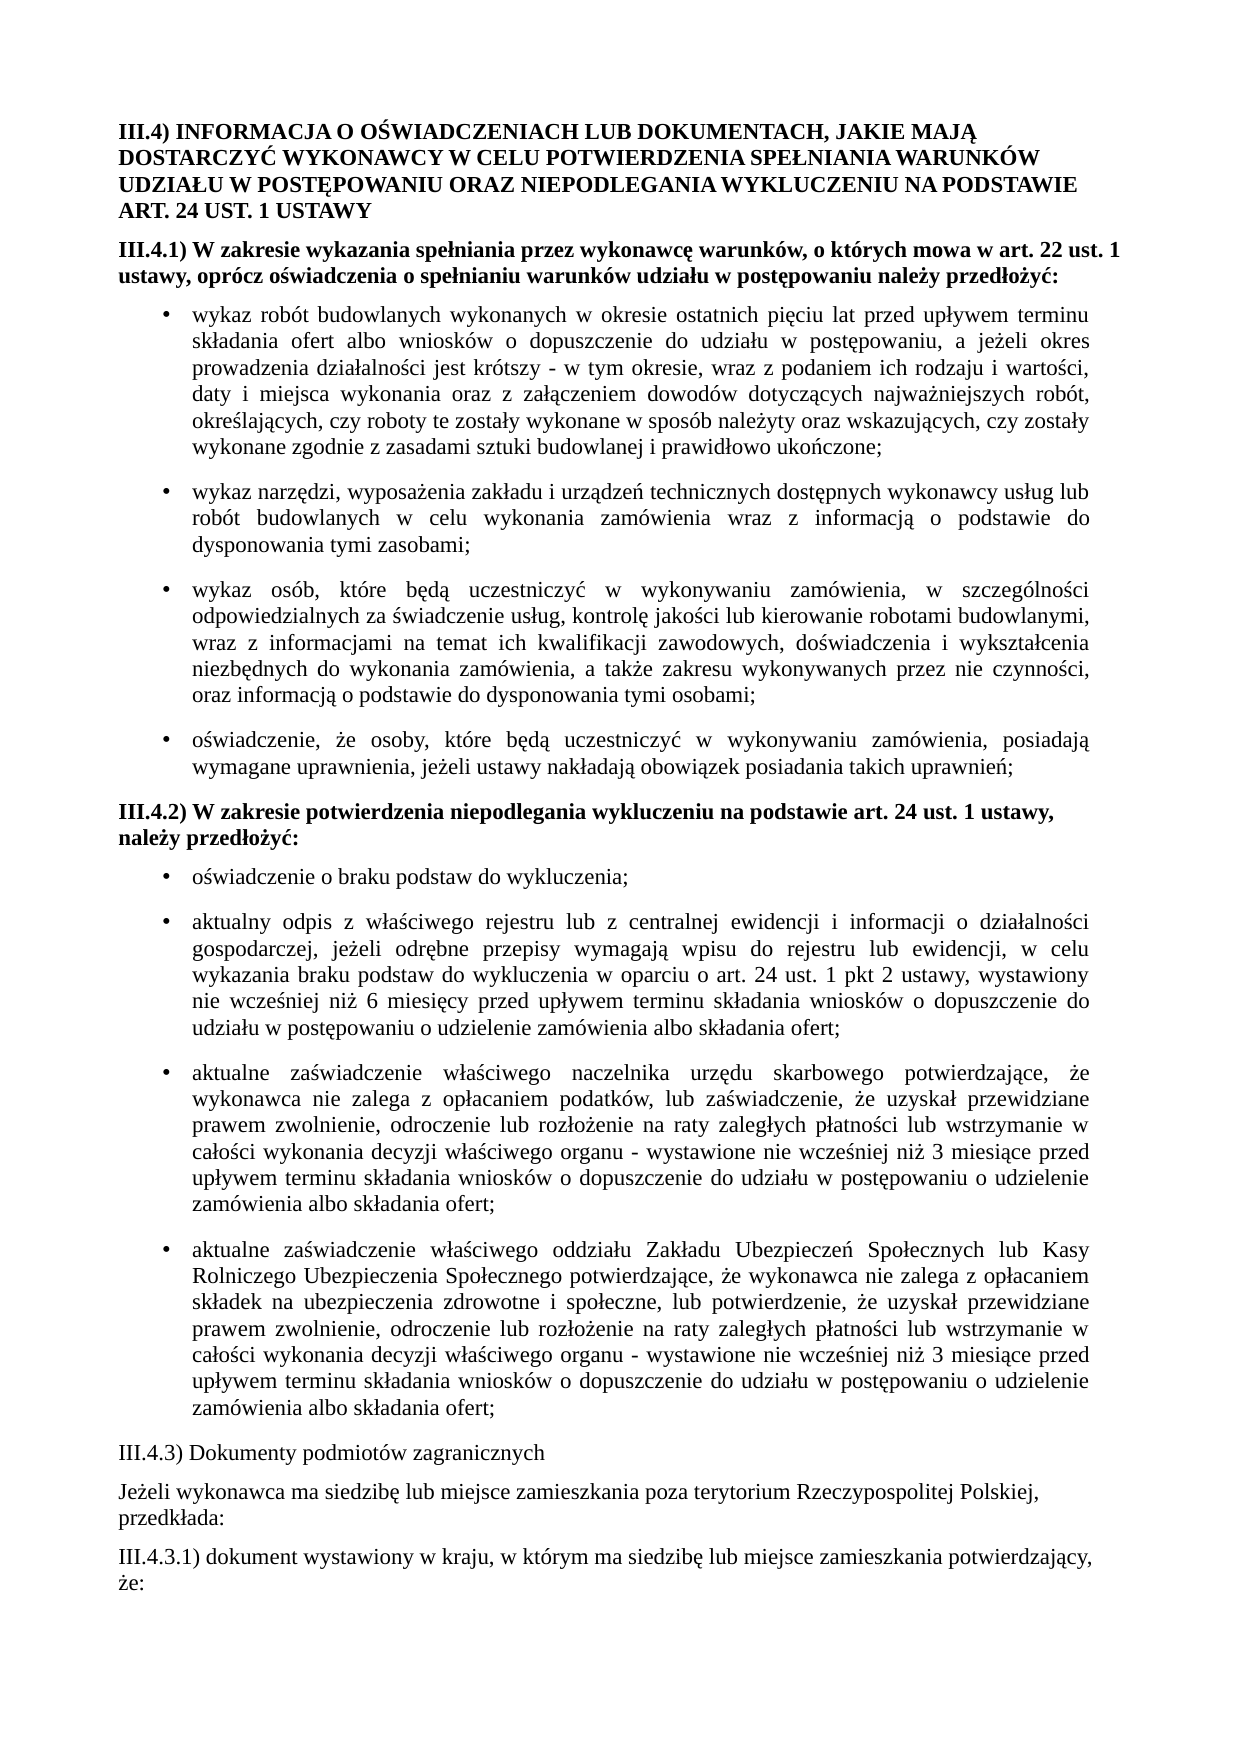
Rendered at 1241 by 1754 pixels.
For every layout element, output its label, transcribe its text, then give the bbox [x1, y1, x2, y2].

text III.4.2) W zakresie potwierdzenia niepodlegania wykluczeniu na podstawie art. 24 ust. 1 ustawy, należy przedłożyć: [118, 798, 1122, 851]
list wykaz robót budowlanych wykonanych w okresie ostatnich pięciu lat przed upływem terminu składania ofert albo wniosków o dopuszczenie do udziału w postępowaniu, a jeżeli okres prowadzenia działalności jest krótszy - w tym okresie, wraz z podaniem ich rodzaju i wartości, daty i miejsca wykonania oraz z załączeniem dowodów dotyczących najważniejszych robót, określających, czy roboty te zostały wykonane w sposób należyty oraz wskazujących, czy zostały wykonane zgodnie z zasadami sztuki budowlanej i prawidłowo ukończone; [162, 301, 1091, 459]
text III.4.1) W zakresie wykazania spełniania przez wykonawcę warunków, o których mowa w art. 22 ust. 1 ustawy, oprócz oświadczenia o spełnianiu warunków udziału w postępowaniu należy przedłożyć: [118, 236, 1122, 289]
text III.4) INFORMACJA O OŚWIADCZENIACH LUB DOKUMENTACH, JAKIE MAJĄ DOSTARCZYĆ WYKONAWCY W CELU POTWIERDZENIA SPEŁNIANIA WARUNKÓW UDZIAŁU W POSTĘPOWANIU ORAZ NIEPODLEGANIA WYKLUCZENIU NA PODSTAWIE ART. 24 UST. 1 USTAWY [118, 118, 1122, 223]
list aktualne zaświadczenie właściwego oddziału Zakładu Ubezpieczeń Społecznych lub Kasy Rolniczego Ubezpieczenia Społecznego potwierdzające, że wykonawca nie zalega z opłacaniem składek na ubezpieczenia zdrowotne i społeczne, lub potwierdzenie, że uzyskał przewidziane prawem zwolnienie, odroczenie lub rozłożenie na raty zaległych płatności lub wstrzymanie w całości wykonania decyzji właściwego organu - wystawione nie wcześniej niż 3 miesiące przed upływem terminu składania wniosków o dopuszczenie do udziału w postępowaniu o udzielenie zamówienia albo składania ofert; [162, 1236, 1091, 1420]
list oświadczenie, że osoby, które będą uczestniczyć w wykonywaniu zamówienia, posiadają wymagane uprawnienia, jeżeli ustawy nakładają obowiązek posiadania takich uprawnień; [162, 726, 1091, 779]
list aktualne zaświadczenie właściwego naczelnika urzędu skarbowego potwierdzające, że wykonawca nie zalega z opłacaniem podatków, lub zaświadczenie, że uzyskał przewidziane prawem zwolnienie, odroczenie lub rozłożenie na raty zaległych płatności lub wstrzymanie w całości wykonania decyzji właściwego organu - wystawione nie wcześniej niż 3 miesiące przed upływem terminu składania wniosków o dopuszczenie do udziału w postępowaniu o udzielenie zamówienia albo składania ofert; [162, 1059, 1091, 1217]
list oświadczenie o braku podstaw do wykluczenia; [162, 863, 1091, 889]
list aktualny odpis z właściwego rejestru lub z centralnej ewidencji i informacji o działalności gospodarczej, jeżeli odrębne przepisy wymagają wpisu do rejestru lub ewidencji, w celu wykazania braku podstaw do wykluczenia w oparciu o art. 24 ust. 1 pkt 2 ustawy, wystawiony nie wcześniej niż 6 miesięcy przed upływem terminu składania wniosków o dopuszczenie do udziału w postępowaniu o udzielenie zamówienia albo składania ofert; [162, 908, 1091, 1040]
list wykaz narzędzi, wyposażenia zakładu i urządzeń technicznych dostępnych wykonawcy usług lub robót budowlanych w celu wykonania zamówienia wraz z informacją o podstawie do dysponowania tymi zasobami; [162, 478, 1091, 557]
text III.4.3) Dokumenty podmiotów zagranicznych [118, 1439, 1122, 1465]
text III.4.3.1) dokument wystawiony w kraju, w którym ma siedzibę lub miejsce zamieszkania potwierdzający, że: [118, 1543, 1122, 1596]
text Jeżeli wykonawca ma siedzibę lub miejsce zamieszkania poza terytorium Rzeczypospolitej Polskiej, przedkłada: [118, 1478, 1122, 1530]
list wykaz osób, które będą uczestniczyć w wykonywaniu zamówienia, w szczególności odpowiedzialnych za świadczenie usług, kontrolę jakości lub kierowanie robotami budowlanymi, wraz z informacjami na temat ich kwalifikacji zawodowych, doświadczenia i wykształcenia niezbędnych do wykonania zamówienia, a także zakresu wykonywanych przez nie czynności, oraz informacją o podstawie do dysponowania tymi osobami; [162, 576, 1091, 708]
